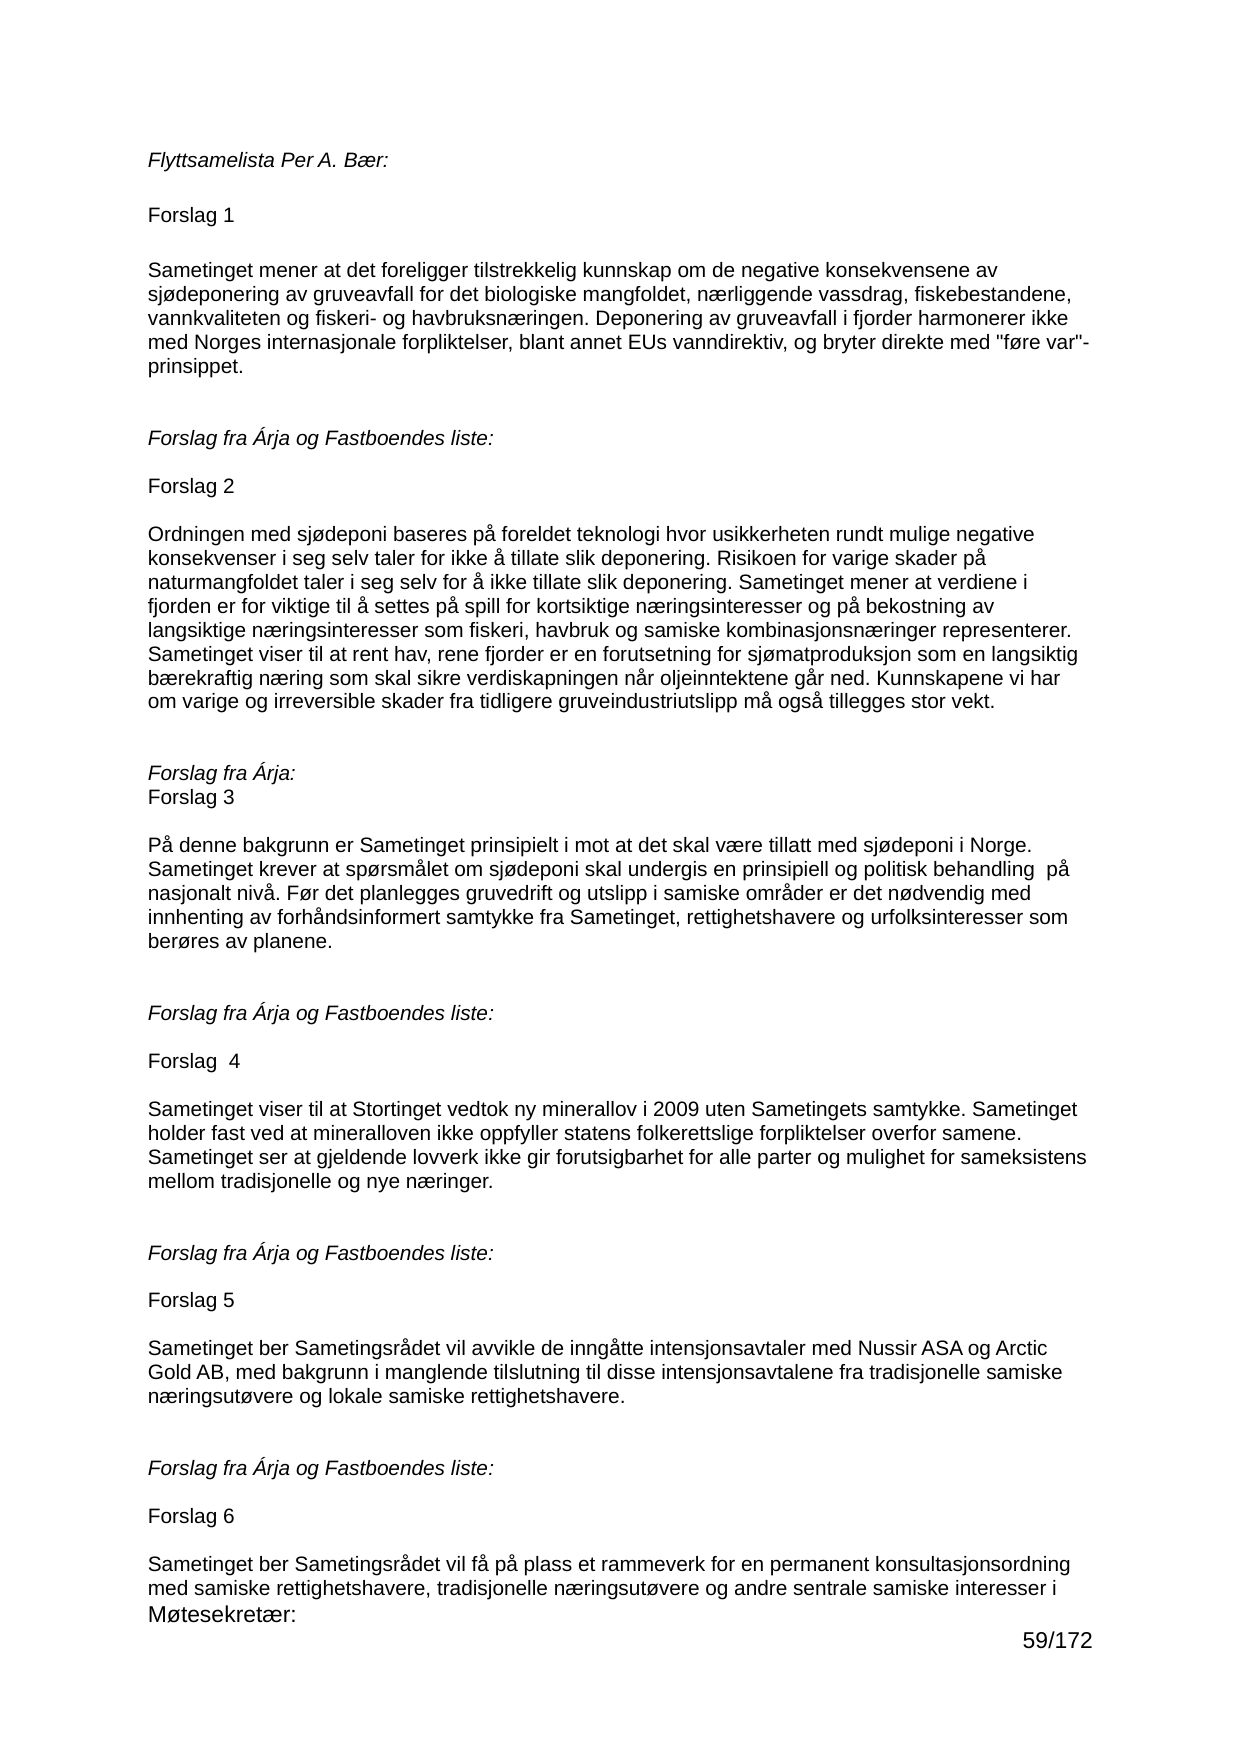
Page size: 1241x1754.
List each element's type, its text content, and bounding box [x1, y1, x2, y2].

table_header Flyttsamelista Per A. Bær: Forslag 1 Sametinget mener at det foreligger tilstrekkelig kunnskap om de negative konsekvensene av sjødeponering av gruveavfall for det biologiske mangfoldet, nærliggende vassdrag, fiskebestandene, vannkvaliteten og fiskeri- og havbruksnæringen. Deponering av gruveavfall i fjorder harmonerer ikke med Norges internasjonale forpliktelser, blant annet EUs vanndirektiv, og bryter direkte med "føre var"-prinsippet. Forslag fra Árja og Fastboendes liste: Forslag 2 Ordningen med sjødeponi baseres på foreldet teknologi hvor usikkerheten rundt mulige negative konsekvenser i seg selv taler for ikke å tillate slik deponering. Risikoen for varige skader på naturmangfoldet taler i seg selv for å ikke tillate slik deponering. Sametinget mener at verdiene i fjorden er for viktige til å settes på spill for kortsiktige næringsinteresser og på bekostning av langsiktige næringsinteresser som fiskeri, havbruk og samiske kombinasjonsnæringer representerer. Sametinget viser til at rent hav, rene fjorder er en forutsetning for sjømatproduksjon som en langsiktig bærekraftig næring som skal sikre verdiskapningen når oljeinntektene går ned. Kunnskapene vi har om varige og irreversible skader fra tidligere gruveindustriutslipp må også tillegges stor vekt. Forslag fra Árja: Forslag 3 På denne bakgrunn er Sametinget prinsipielt i mot at det skal være tillatt med sjødeponi i Norge. Sametinget krever at spørsmålet om sjødeponi skal undergis en prinsipiell og politisk behandling på nasjonalt nivå. Før det planlegges gruvedrift og utslipp i samiske områder er det nødvendig med innhenting av forhåndsinformert samtykke fra Sametinget, rettighetshavere og urfolksinteresser som berøres av planene. Forslag fra Árja og Fastboendes liste: Forslag 4 Sametinget viser til at Stortinget vedtok ny minerallov i 2009 uten Sametingets samtykke. Sametinget holder fast ved at mineralloven ikke oppfyller statens folkerettslige forpliktelser overfor samene. Sametinget ser at gjeldende lovverk ikke gir forutsigbarhet for alle parter og mulighet for sameksistens mellom tradisjonelle og nye næringer. Forslag fra Árja og Fastboendes liste: Forslag 5 Sametinget ber Sametingsrådet vil avvikle de inngåtte intensjonsavtaler med Nussir ASA og Arctic Gold AB, med bakgrunn i manglende tilslutning til disse intensjonsavtalene fra tradisjonelle samiske næringsutøvere og lokale samiske rettighetshavere. Forslag fra Árja og Fastboendes liste: Forslag 6 Sametinget ber Sametingsrådet vil få på plass et rammeverk for en permanent konsultasjonsordning med samiske rettighetshavere, tradisjonelle næringsutøvere og andre sentrale samiske interesser i [136, 148, 1104, 1600]
